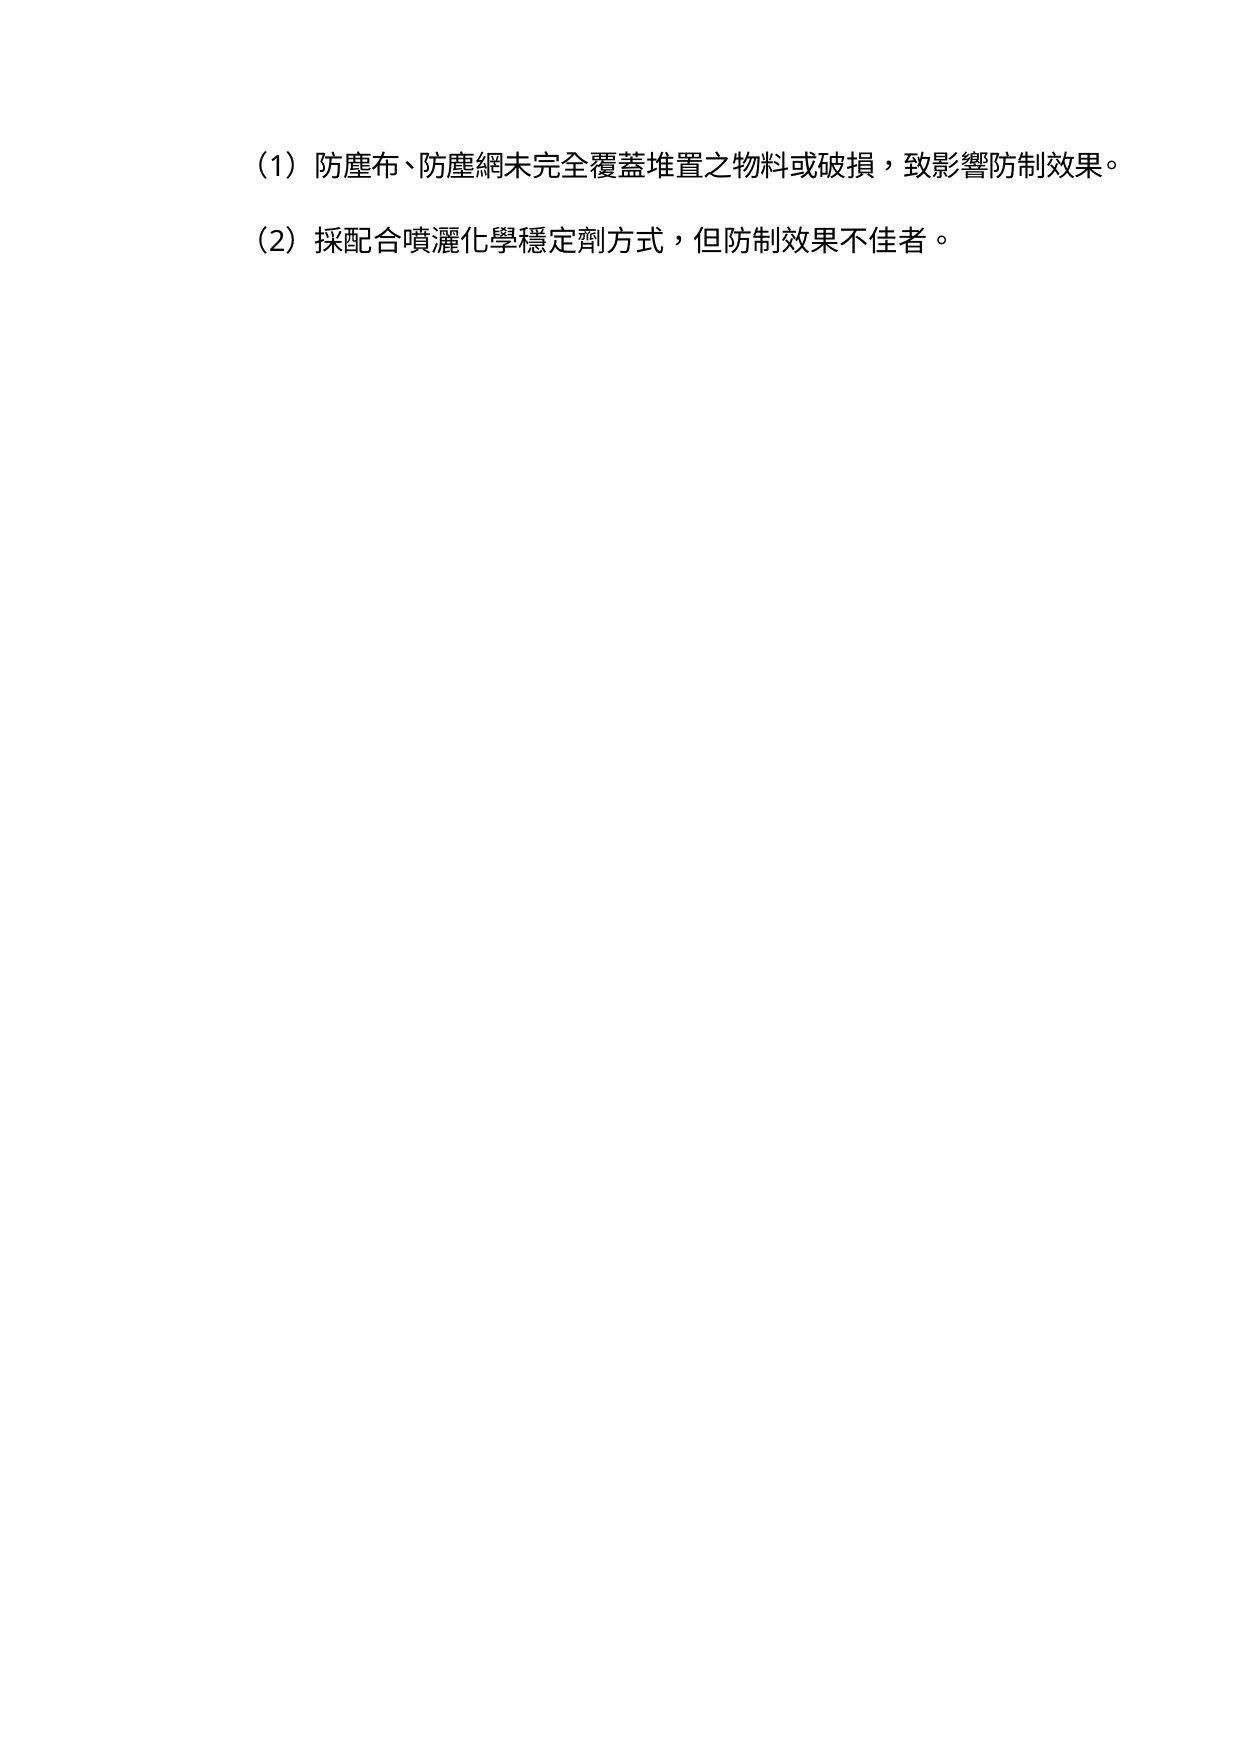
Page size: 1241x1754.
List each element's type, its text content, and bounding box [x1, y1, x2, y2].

text （1）防塵布、防塵網未完全覆蓋堆置之物料或破損，致影響防制效果。 [239, 127, 1122, 202]
text （2）採配合噴灑化學穩定劑方式，但防制效果不佳者。 [239, 202, 1122, 277]
